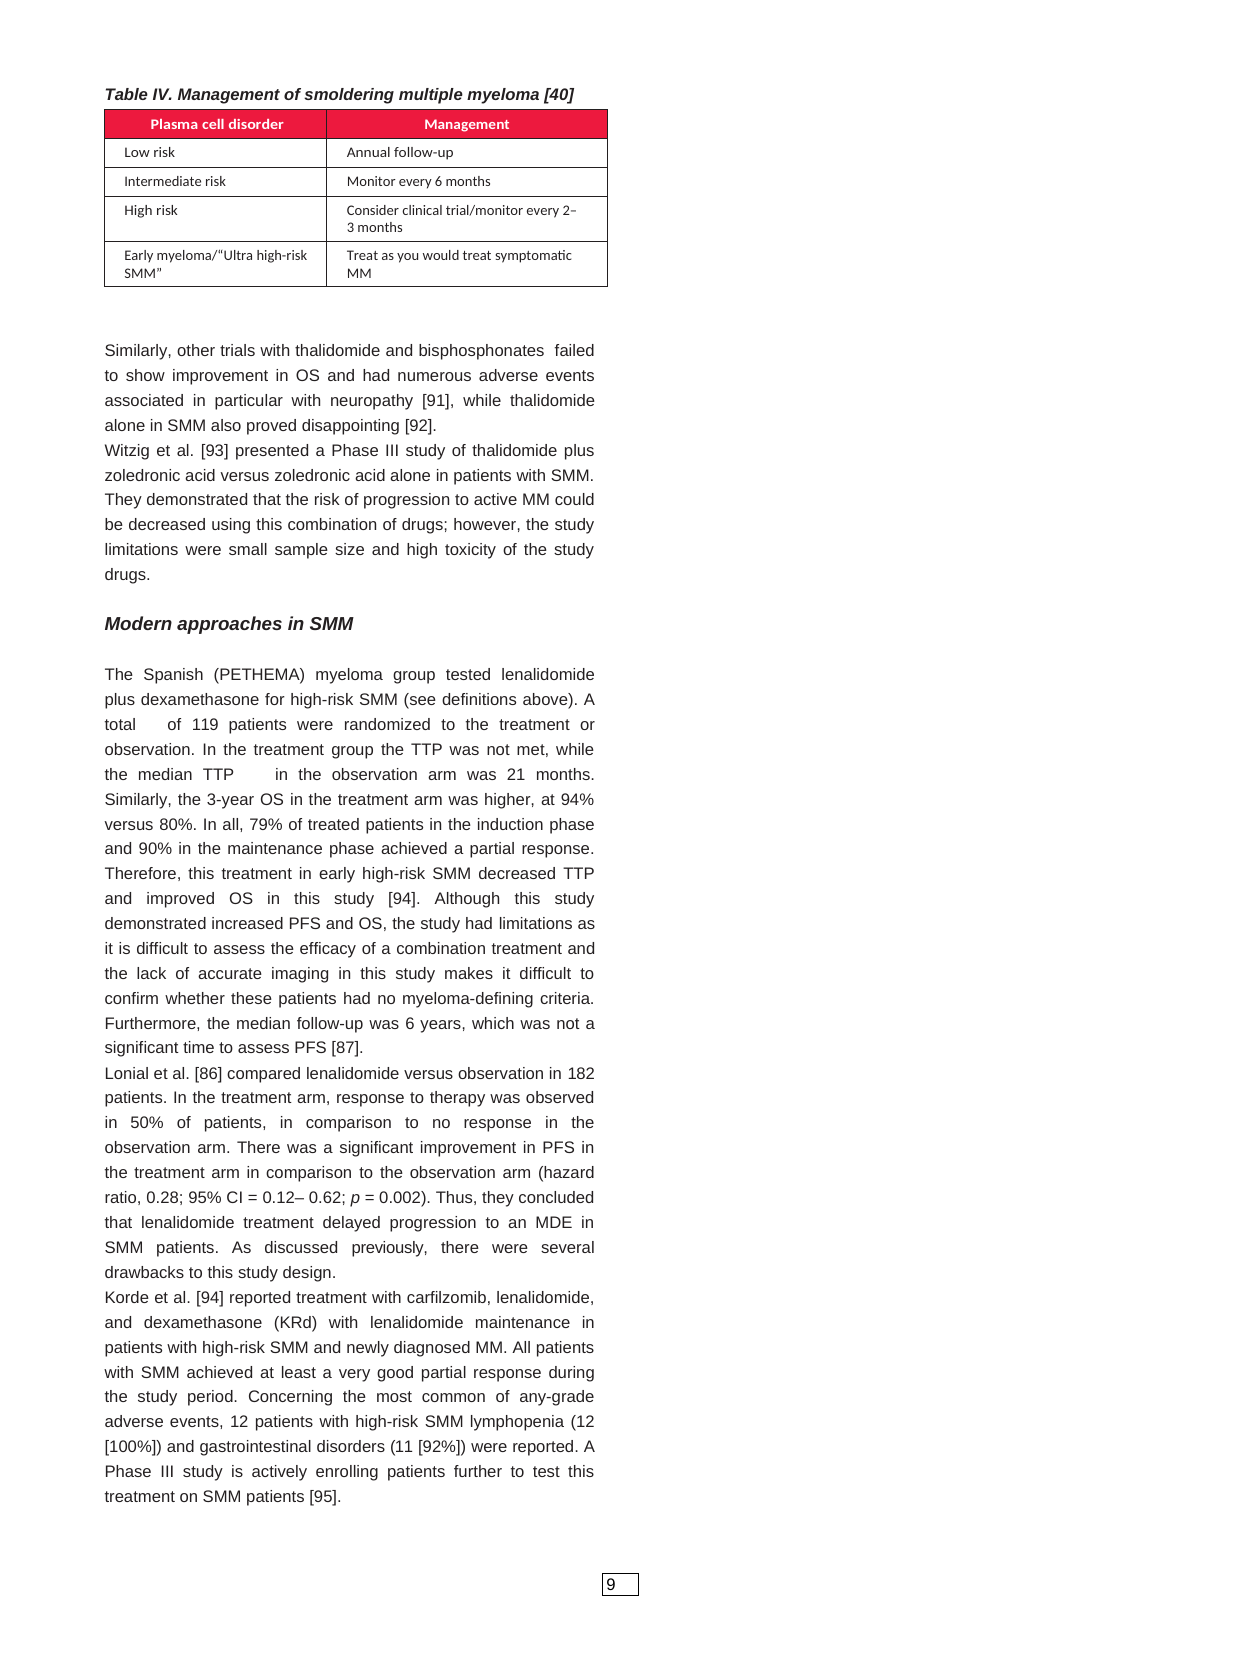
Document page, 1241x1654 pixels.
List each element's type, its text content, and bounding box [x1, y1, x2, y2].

subtitle Table IV. Management of smoldering multiple myeloma [40] [104, 85, 607, 104]
text The Spanish (PETHEMA) myeloma group tested lenalidomide plus dexamethasone for high-risk SMM (see definitions above). A total of 119 patients were randomized to the treatment or observation. In the treatment group the TTP was not met, while the median TTP in the observation arm was 21 months. Similarly, the 3-year OS in the treatment arm was higher, at 94% versus 80%. In all, 79% of treated patients in the induction phase and 90% in the maintenance phase achieved a partial response. Therefore, this treatment in early high-risk SMM decreased TTP and improved OS in this study [94]. Although this study demonstrated increased PFS and OS, the study had limitations as it is difficult to assess the efficacy of a combination treatment and the lack of accurate imaging in this study makes it difficult to confirm whether these patients had no myeloma-defining criteria. Furthermore, the median follow-up was 6 years, which was not a significant time to assess PFS [87]. [104, 665, 595, 1057]
table_cell Treat as you would treat symptomatic MM [327, 242, 607, 286]
table_cell Annual follow-up [327, 139, 607, 167]
subtitle Modern approaches in SMM [104, 613, 607, 634]
text Korde et al. [94] reported treatment with carfilzomib, lenalidomide, and dexamethasone (KRd) with lenalidomide maintenance in patients with high-risk SMM and newly diagnosed MM. All patients with SMM achieved at least a very good partial response during the study period. Concerning the most common of any-grade adverse events, 12 patients with high-risk SMM lymphopenia (12 [100%]) and gastrointestinal disorders (11 [92%]) were reported. A Phase III study is actively enrolling patients further to test this treatment on SMM patients [95]. [104, 1288, 595, 1506]
table_cell Low risk [105, 139, 326, 167]
table_cell Early myeloma/“Ultra high-risk SMM” [105, 242, 326, 286]
text Lonial et al. [86] compared lenalidomide versus observation in 182 patients. In the treatment arm, response to therapy was observed in 50% of patients, in comparison to no response in the observation arm. There was a significant improvement in PFS in the treatment arm in comparison to the observation arm (hazard ratio, 0.28; 95% CI = 0.12– 0.62; p = 0.002). Thus, they concluded that lenalidomide treatment delayed progression to an MDE in SMM patients. As discussed previously, there were several drawbacks to this study design. [104, 1063, 595, 1282]
table_cell Intermediate risk [105, 168, 326, 196]
table_cell High risk [105, 197, 326, 241]
text Witzig et al. [93] presented a Phase III study of thalidomide plus zoledronic acid versus zoledronic acid alone in patients with SMM. They demonstrated that the risk of progression to active MM could be decreased using this combination of drugs; however, the study limitations were small sample size and high toxicity of the study drugs. [104, 440, 595, 584]
table_header Management [327, 110, 607, 138]
table_cell Consider clinical trial/monitor every 2–3 months [327, 197, 607, 241]
text Similarly, other trials with thalidomide and bisphosphonates failed to show improvement in OS and had numerous adverse events associated in particular with neuropathy [91], while thalidomide alone in SMM also proved disappointing [92]. [104, 341, 595, 434]
table_cell Monitor every 6 months [327, 168, 607, 196]
table_header Plasma cell disorder [105, 110, 326, 138]
